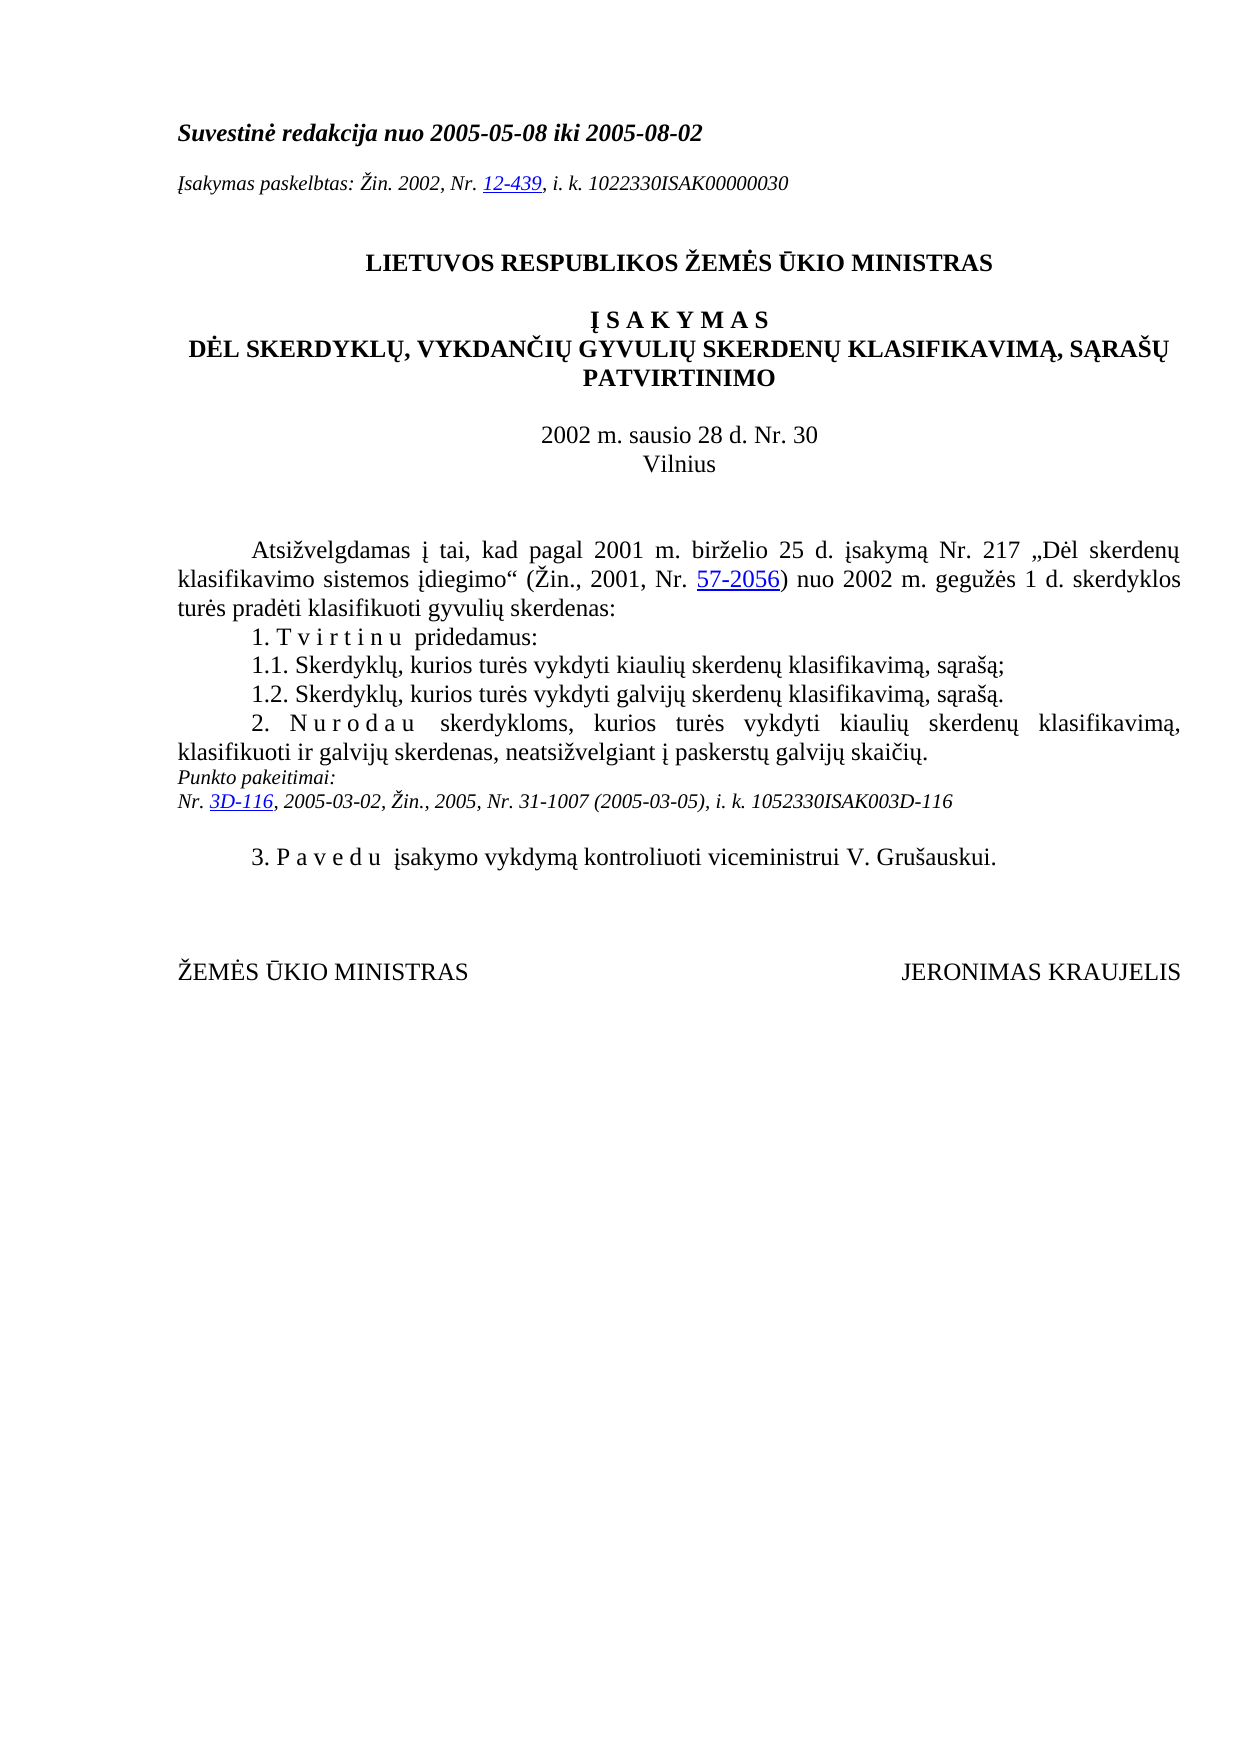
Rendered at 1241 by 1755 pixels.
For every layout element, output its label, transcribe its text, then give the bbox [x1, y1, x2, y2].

text 1.1. Skerdyklų, kurios turės vykdyti kiaulių skerdenų klasifikavimą, sąrašą; [177, 650, 1181, 679]
text 2002 m. sausio 28 d. Nr. 30 [177, 420, 1181, 449]
text Įsakymas paskelbtas: Žin. 2002, Nr. 12-439, i. k. 1022330ISAK00000030 [177, 171, 1181, 195]
text 1. Tvirtinu pridedamus: [177, 622, 1181, 650]
text Vilnius [177, 449, 1181, 478]
text Atsižvelgdamas į tai, kad pagal 2001 m. birželio 25 d. įsakymą Nr. 217 „Dėl skerdenų klasifikavimo sistemos įdiegimo“ (Žin., 2001, Nr. 57-2056) nuo 2002 m. gegužės 1 d. skerdyklos turės pradėti klasifikuoti gyvulių skerdenas: [177, 535, 1181, 622]
text Punkto pakeitimai: [177, 765, 1181, 789]
text Nr. 3D-116, 2005-03-02, Žin., 2005, Nr. 31-1007 (2005-03-05), i. k. 1052330ISAK003D-116 [177, 789, 1181, 813]
text DĖL SKERDYKLŲ, VYKDANČIŲ GYVULIŲ SKERDENŲ KLASIFIKAVIMĄ, SĄRAŠŲ PATVIRTINIMO [177, 334, 1181, 392]
text LIETUVOS RESPUBLIKOS ŽEMĖS ŪKIO MINISTRAS [177, 248, 1181, 277]
text 3. Pavedu įsakymo vykdymą kontroliuoti viceministrui V. Grušauskui. [177, 842, 1181, 871]
text Suvestinė redakcija nuo 2005-05-08 iki 2005-08-02 [177, 118, 1181, 147]
text 2. Nurodau skerdykloms, kurios turės vykdyti kiaulių skerdenų klasifikavimą, klasifikuoti ir galvijų skerdenas, neatsižvelgiant į paskerstų galvijų skaičių. [177, 708, 1181, 765]
text ŽEMĖS ŪKIO MINISTRAS JERONIMAS KRAUJELIS [177, 957, 1181, 986]
text 1.2. Skerdyklų, kurios turės vykdyti galvijų skerdenų klasifikavimą, sąrašą. [177, 679, 1181, 708]
text Į S A K Y M A S [177, 305, 1181, 334]
